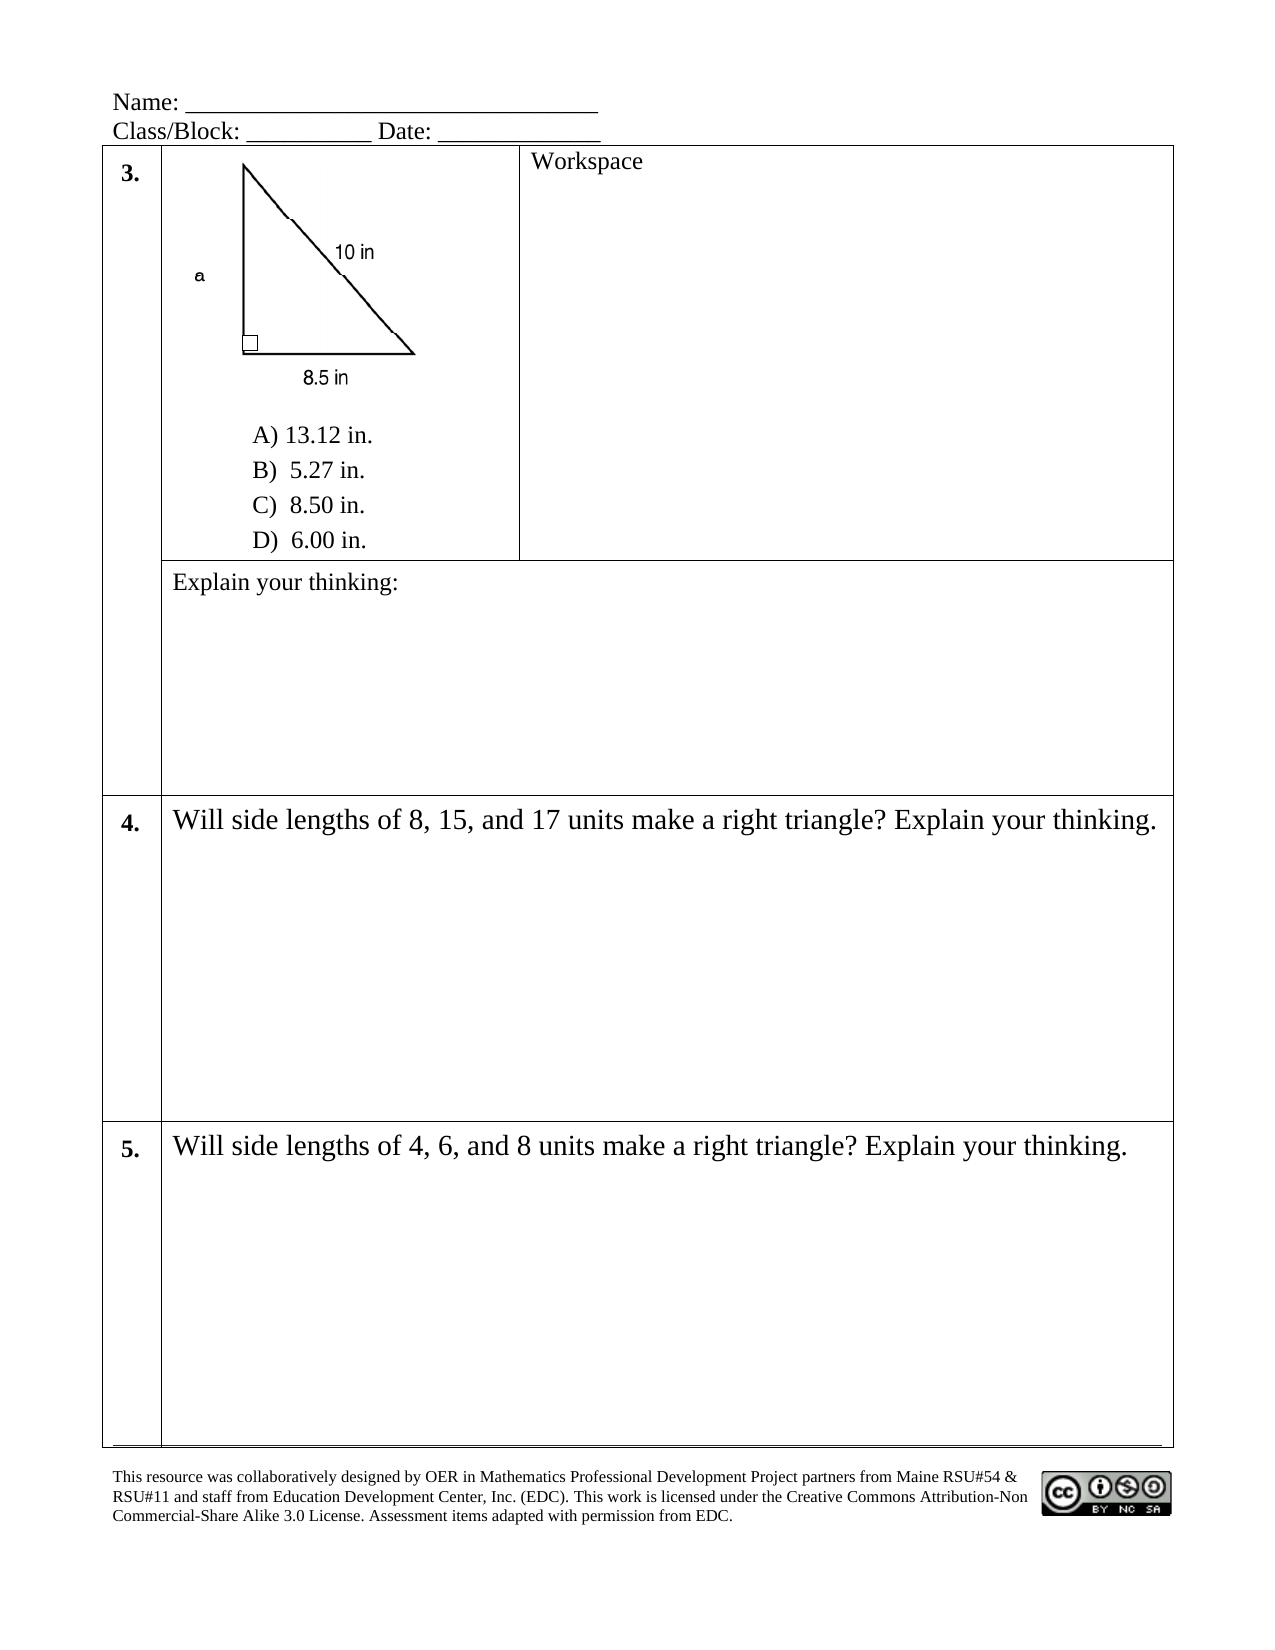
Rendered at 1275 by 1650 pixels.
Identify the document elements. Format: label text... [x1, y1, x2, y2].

table_cell 5. [103, 1122, 161, 1447]
table_cell Explain your thinking: [162, 561, 1173, 795]
picture [1041, 1471, 1172, 1516]
table_cell Workspace [520, 146, 1173, 560]
table_cell 4. [103, 796, 161, 1121]
table_cell A) 13.12 in. B) 5.27 in. C) 8.50 in. D) 6.00 in. [162, 146, 519, 560]
table_cell Will side lengths of 8, 15, and 17 units make a right triangle? Explain your thinking. [162, 796, 1173, 1121]
table_cell 3. [103, 146, 161, 795]
table_cell Will side lengths of 4, 6, and 8 units make a right triangle? Explain your thinking. [162, 1122, 1173, 1447]
